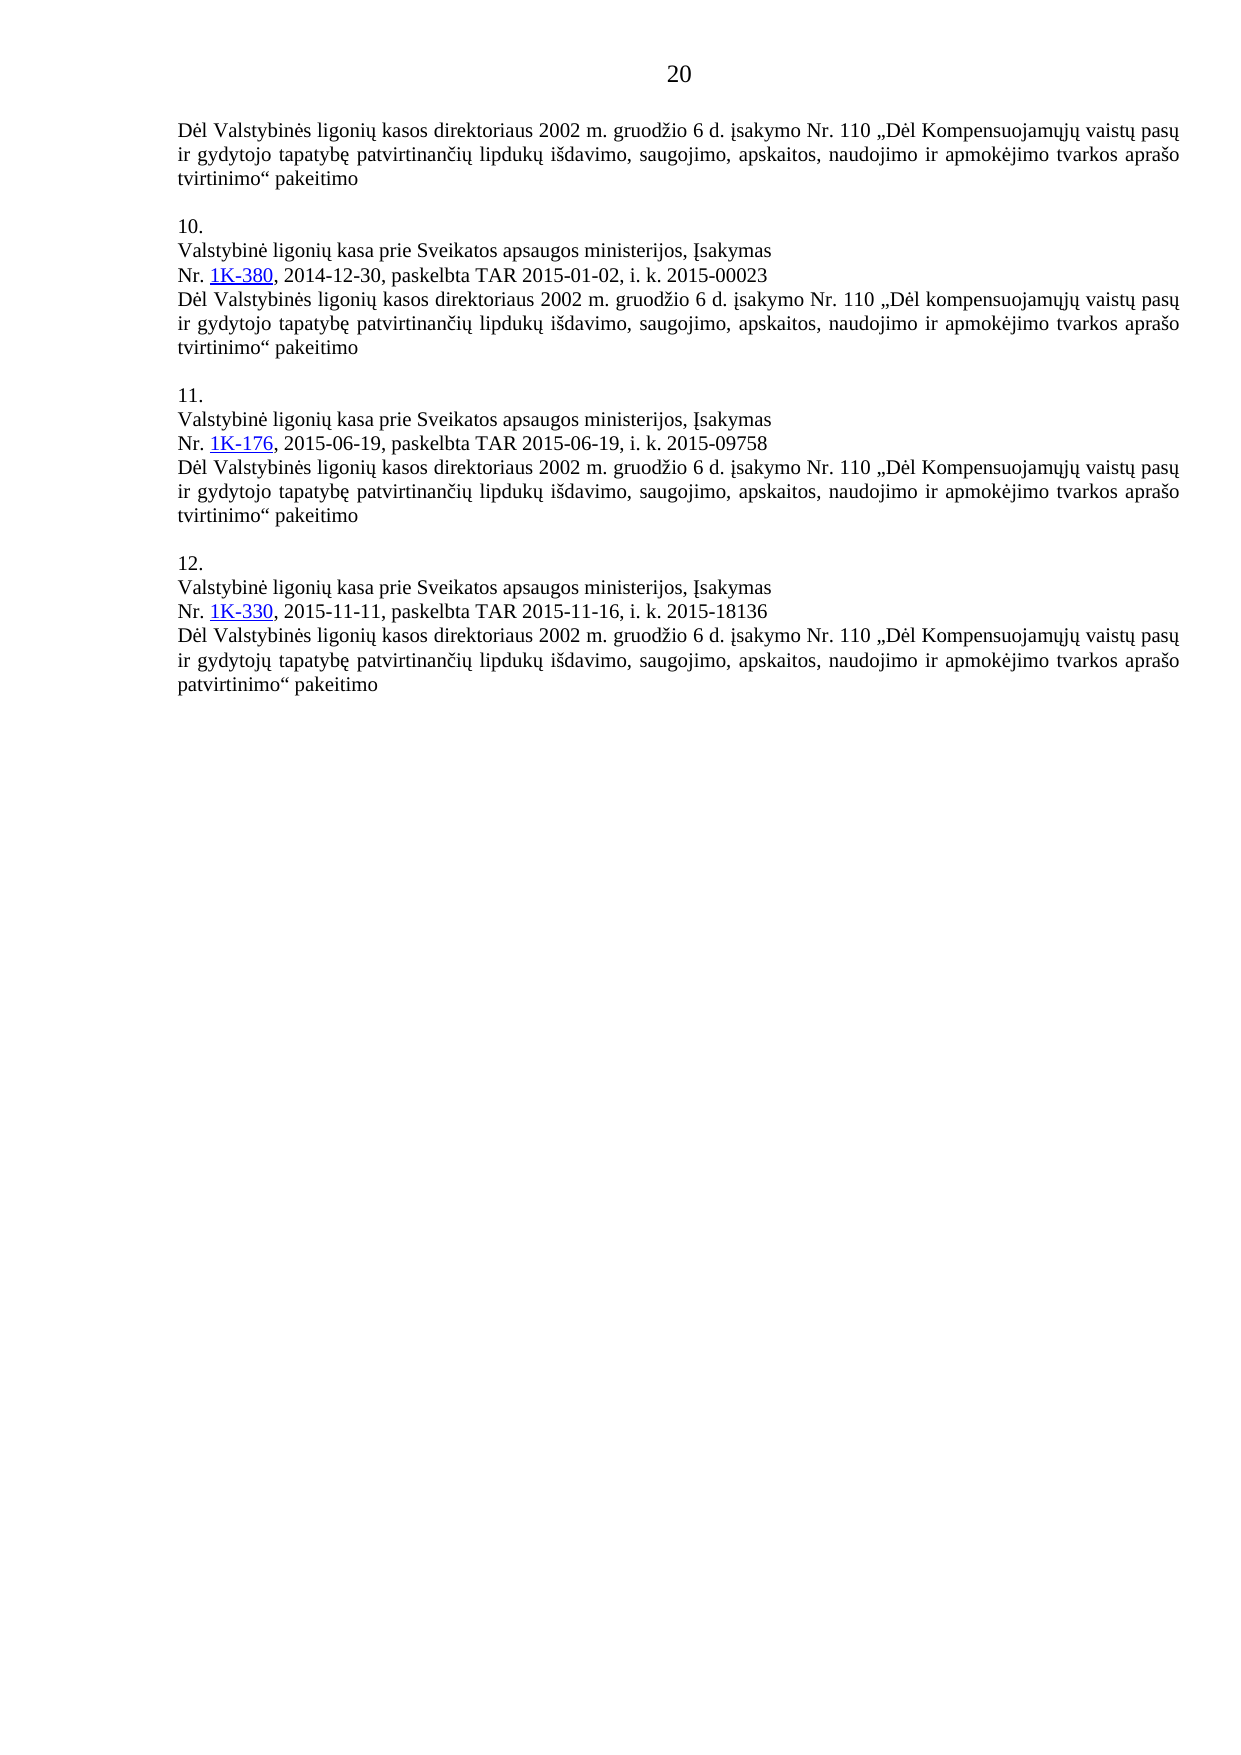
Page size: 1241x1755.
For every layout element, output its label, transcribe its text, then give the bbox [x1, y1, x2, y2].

text Dėl Valstybinės ligonių kasos direktoriaus 2002 m. gruodžio 6 d. įsakymo Nr. 110 „Dėl Kompensuojamųjų vaistų pasų ir gydytojo tapatybę patvirtinančių lipdukų išdavimo, saugojimo, apskaitos, naudojimo ir apmokėjimo tvarkos aprašo tvirtinimo“ pakeitimo [177, 455, 1181, 527]
text Dėl Valstybinės ligonių kasos direktoriaus 2002 m. gruodžio 6 d. įsakymo Nr. 110 „Dėl Kompensuojamųjų vaistų pasų ir gydytojo tapatybę patvirtinančių lipdukų išdavimo, saugojimo, apskaitos, naudojimo ir apmokėjimo tvarkos aprašo tvirtinimo“ pakeitimo [177, 118, 1181, 190]
text Valstybinė ligonių kasa prie Sveikatos apsaugos ministerijos, Įsakymas [177, 575, 1181, 599]
text Valstybinė ligonių kasa prie Sveikatos apsaugos ministerijos, Įsakymas [177, 407, 1181, 431]
text Valstybinė ligonių kasa prie Sveikatos apsaugos ministerijos, Įsakymas [177, 238, 1181, 262]
text Nr. 1K-380, 2014-12-30, paskelbta TAR 2015-01-02, i. k. 2015-00023 [177, 262, 1181, 287]
text 10. [177, 214, 1181, 238]
text Nr. 1K-330, 2015-11-11, paskelbta TAR 2015-11-16, i. k. 2015-18136 [177, 599, 1181, 623]
text 11. [177, 383, 1181, 407]
text Nr. 1K-176, 2015-06-19, paskelbta TAR 2015-06-19, i. k. 2015-09758 [177, 431, 1181, 455]
text 12. [177, 551, 1181, 575]
text Dėl Valstybinės ligonių kasos direktoriaus 2002 m. gruodžio 6 d. įsakymo Nr. 110 „Dėl kompensuojamųjų vaistų pasų ir gydytojo tapatybę patvirtinančių lipdukų išdavimo, saugojimo, apskaitos, naudojimo ir apmokėjimo tvarkos aprašo tvirtinimo“ pakeitimo [177, 287, 1181, 359]
text Dėl Valstybinės ligonių kasos direktoriaus 2002 m. gruodžio 6 d. įsakymo Nr. 110 „Dėl Kompensuojamųjų vaistų pasų ir gydytojų tapatybę patvirtinančių lipdukų išdavimo, saugojimo, apskaitos, naudojimo ir apmokėjimo tvarkos aprašo patvirtinimo“ pakeitimo [177, 623, 1181, 696]
